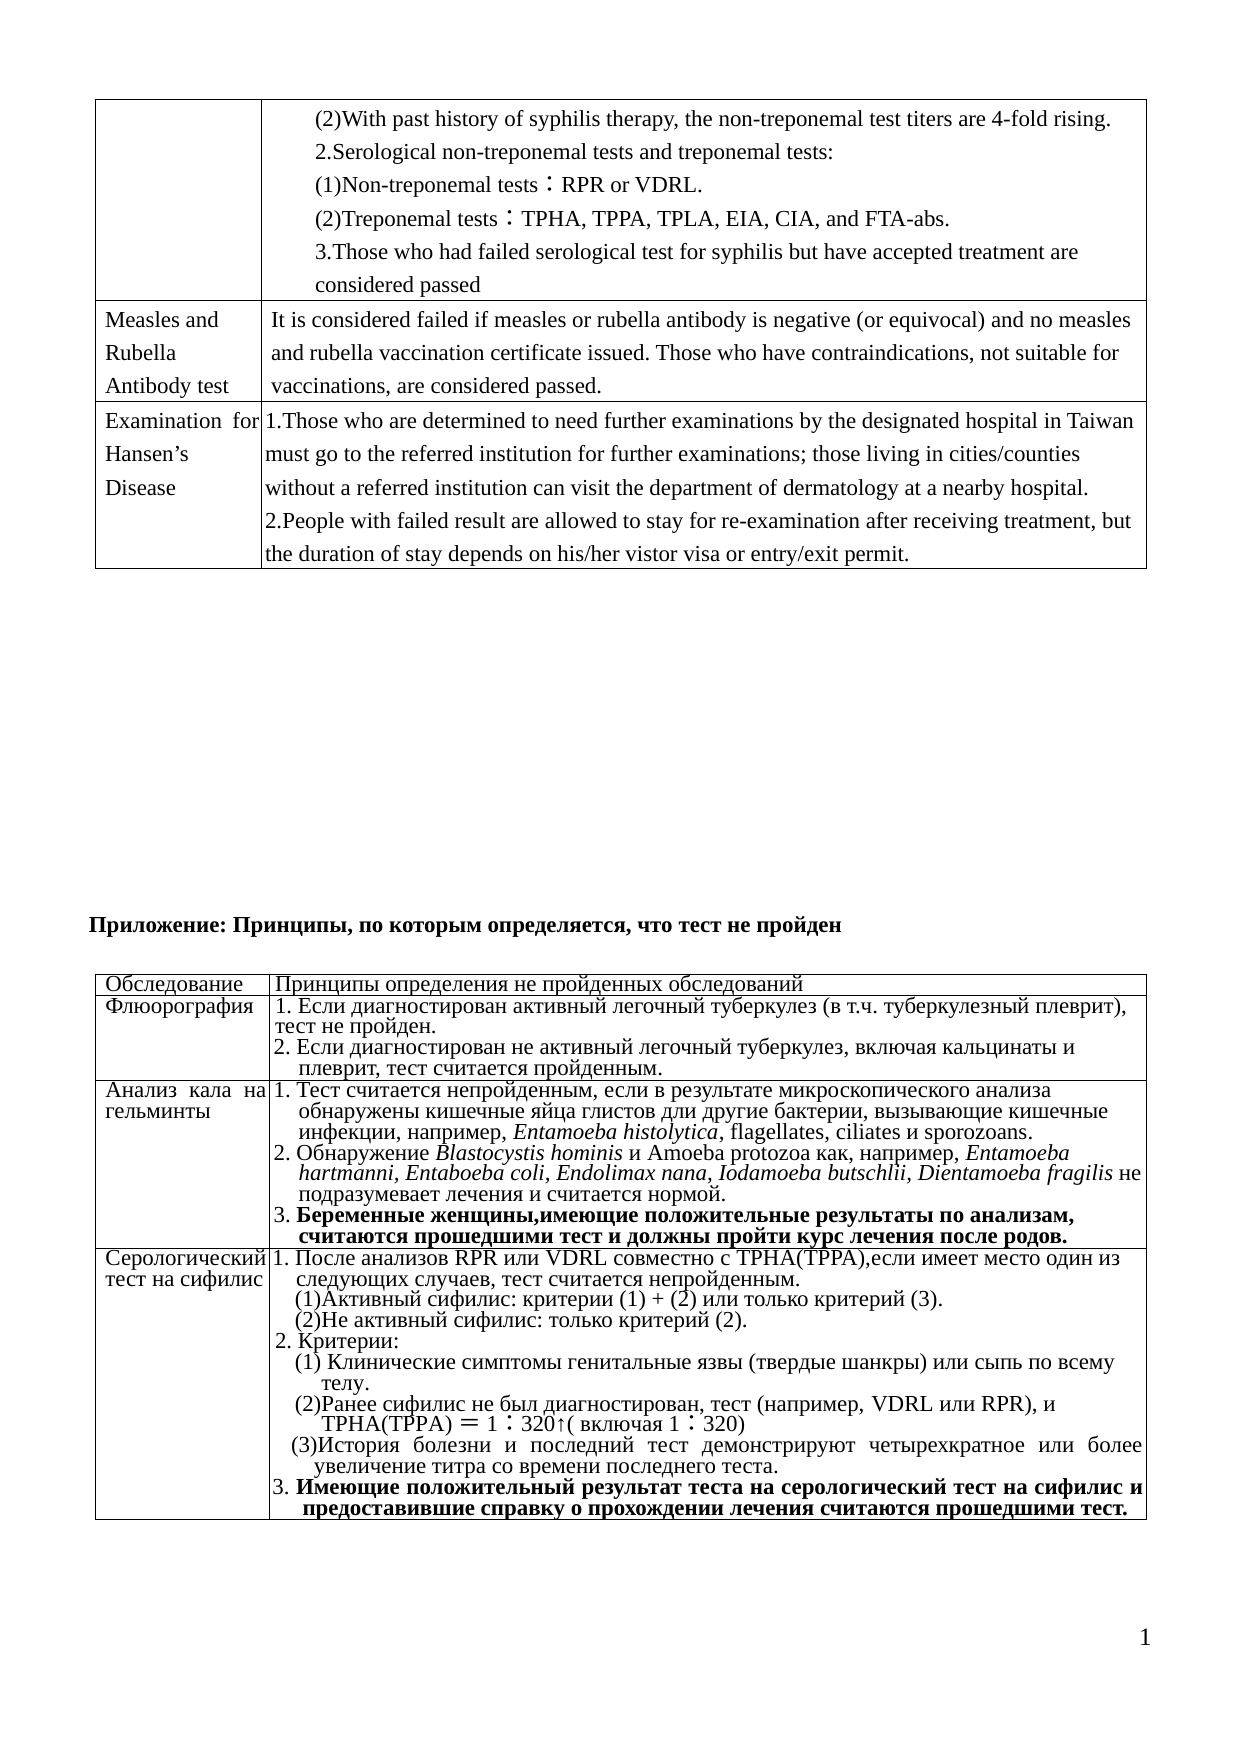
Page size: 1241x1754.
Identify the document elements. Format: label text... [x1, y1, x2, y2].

table_cell [96, 100, 261, 299]
table_cell Meeting one of the following criterion are considered failed： Without past history of syphilis therapy or with unknown history, the non-treponemal test and the treponemal test are positive. With past history of syphilis therapy, the non-treponemal test titers are 4-fold rising. Serological non-treponemal tests and treponemal tests: Non-treponemal tests：RPR or VDRL. Treponemal tests：TPHA, TPPA, TPLA, EIA, CIA, and FTA-abs. Those who had failed serological test for syphilis but have accepted treatment are considered passed [262, 100, 1146, 299]
table_cell Examination for Hansen’s Disease [96, 402, 261, 568]
table_cell 1. Если диагностирован активный легочный туберкулез (в т.ч. туберкулезный плеврит), тест не пройден. 2. Если диагностирован не активный легочный туберкулез, включая кальцинаты и плеврит, тест считается пройденным. [270, 996, 1146, 1080]
table_header Принципы определения не пройденных обследований [270, 975, 1146, 995]
table_cell Measles and Rubella Antibody test [96, 301, 261, 401]
table_cell Флюорография [96, 996, 269, 1080]
table_header Обследование [96, 975, 269, 995]
text Приложение: Принципы, по которым определяется, что тест не пройден [89, 911, 1152, 937]
table_cell Серологический тест на сифилис [96, 1249, 269, 1519]
table_cell Анализ кала на гельминты [96, 1081, 269, 1247]
table_cell Those who are determined to need further examinations by the designated hospital in Taiwan must go to the referred institution for further examinations; those living in cities/counties without a referred institution can visit the department of dermatology at a nearby hospital. People with failed result are allowed to stay for re-examination after receiving treatment, but the duration of stay depends on his/her vistor visa or entry/exit permit. [262, 402, 1146, 568]
table_cell 1. После анализов RPR или VDRL совместно с TPHA(TPPA),если имеет место один из следующих случаев, тест считается непройденным. (1)Активный сифилис: критерии (1) + (2) или только критерий (3). (2)Не активный сифилис: только критерий (2). 2. Критерии: (1) Клинические симптомы генитальные язвы (твердые шанкры) или сыпь по всему телу. (2)Ранее сифилис не был диагностирован, тест (например, VDRL или RPR), и TPHA(TPPA) ＝ 1：320↑( включая 1：320) (3)История болезни и последний тест демонстрируют четырехкратное или более увеличение титра со времени последнего теста. 3. Имеющие положительный результат теста на серологический тест на сифилис и предоставившие справку о прохождении лечения считаются прошедшими тест. [270, 1249, 1146, 1519]
table_cell It is considered failed if measles or rubella antibody is negative (or equivocal) and no measles and rubella vaccination certificate issued. Those who have contraindications, not suitable for vaccinations, are considered passed. [262, 301, 1146, 401]
table_cell 1. Тест считается непройденным, если в результате микроскопического анализа обнаружены кишечные яйца глистов дли другие бактерии, вызывающие кишечные инфекции, например, Entamoeba histolytica, flagellates, ciliates и sporozoans. 2. Обнаружение Blastocystis hominis и Amoeba protozoa как, например, Entamoeba hartmanni, Entaboeba coli, Endolimax nana, Iodamoeba butschlii, Dientamoeba fragilis не подразумевает лечения и считается нормой. 3. Беременные женщины,имеющие положительные результаты по анализам, считаются прошедшими тест и должны пройти курс лечения после родов. [270, 1081, 1146, 1247]
